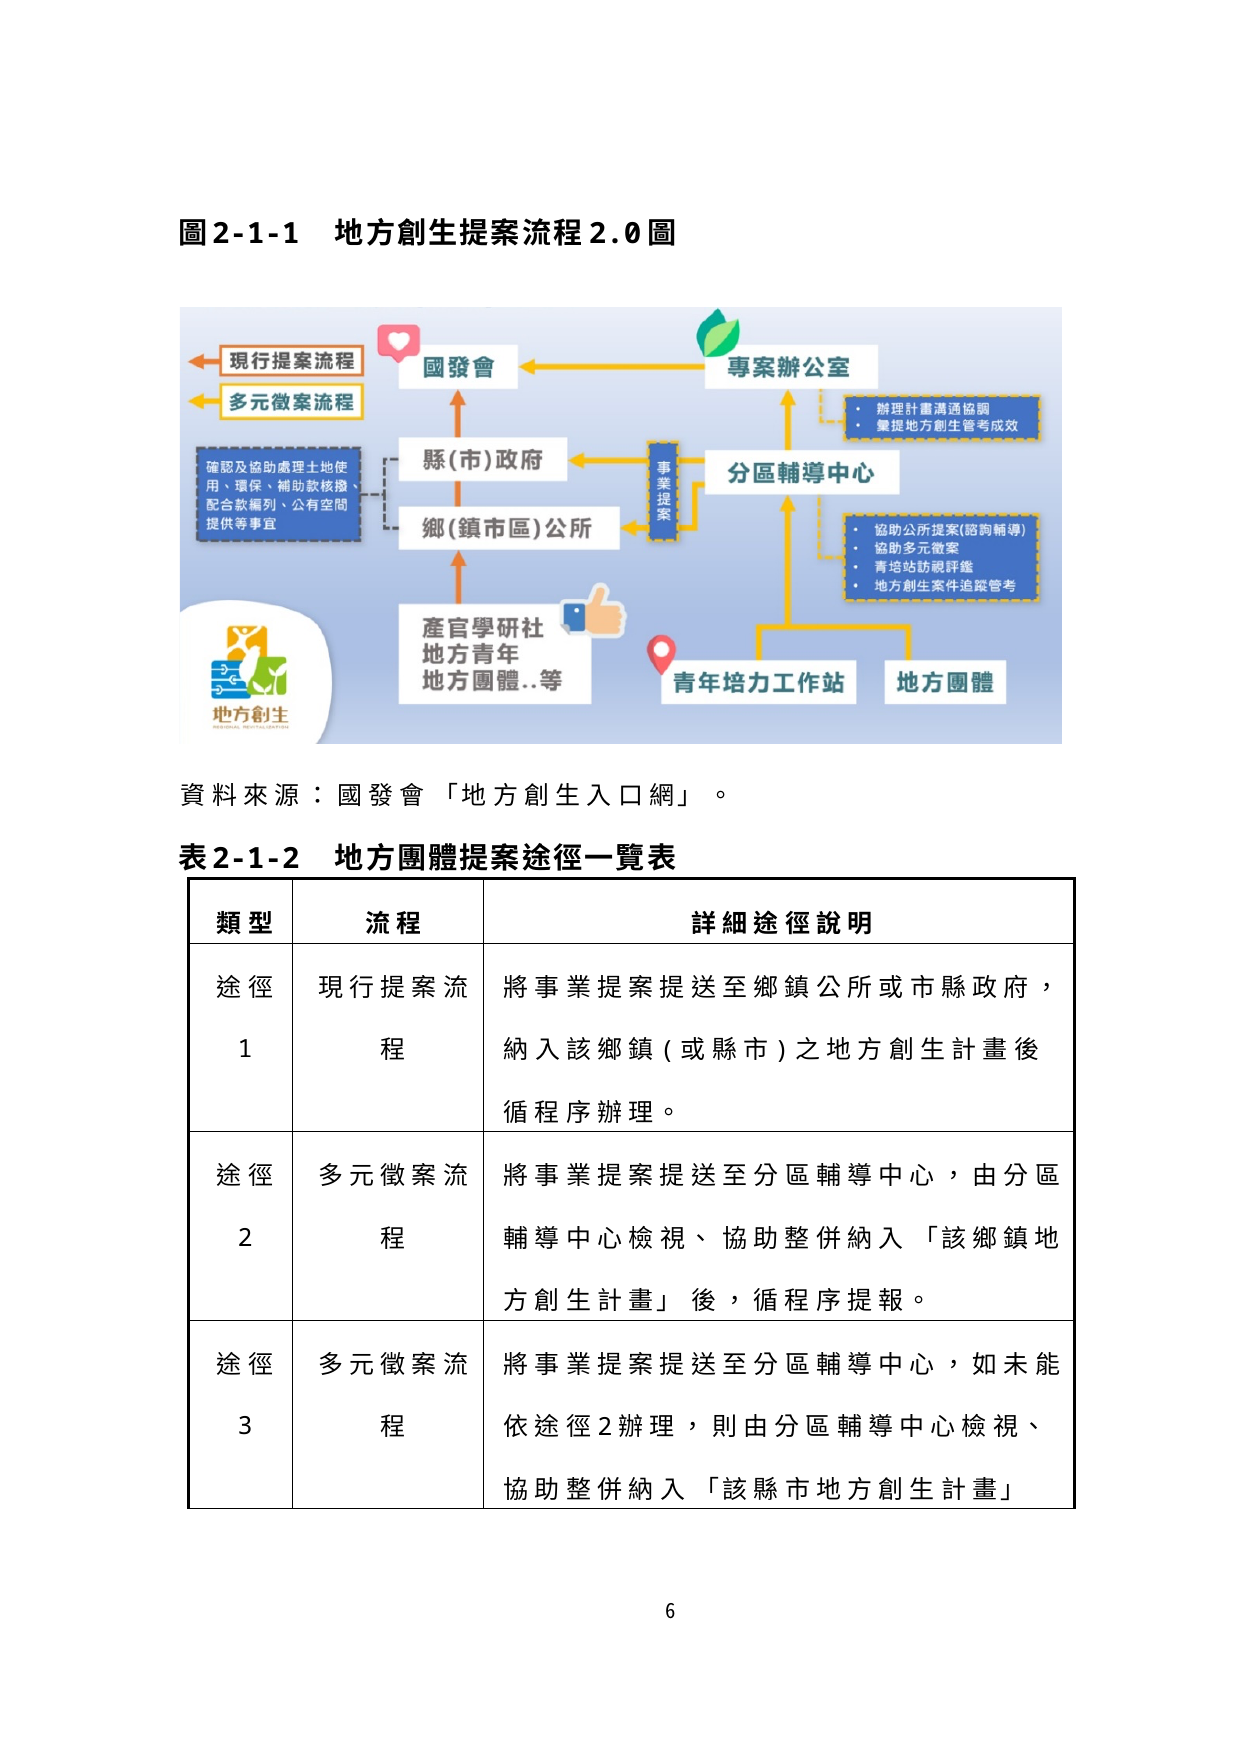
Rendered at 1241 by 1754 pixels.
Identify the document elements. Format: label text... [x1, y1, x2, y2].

text 表2-1-2 地方團體提案途徑一覽表 [177, 814, 1063, 877]
table_cell 現行提案流程 [293, 944, 483, 1131]
table_cell 途徑3 [190, 1321, 292, 1508]
table_cell 將事業提案提送至鄉鎮公所或市縣政府，納入該鄉鎮(或縣市)之地方創生計畫後循程序辦理。 [484, 944, 1073, 1131]
table_header 流程 [293, 880, 483, 943]
table_cell 途徑1 [190, 944, 292, 1131]
table_cell 途徑2 [190, 1132, 292, 1320]
table_cell 將事業提案提送至分區輔導中心，由分區輔導中心檢視、協助整併納入「該鄉鎮地方創生計畫」後，循程序提報。 [484, 1132, 1073, 1320]
table_header 類型 [190, 880, 292, 943]
table_cell 多元徵案流程 [293, 1321, 483, 1508]
text 資料來源：國發會「地方創生入口網」。 [177, 752, 1063, 814]
table_header 詳細途徑說明 [484, 880, 1073, 943]
text 圖2-1-1 地方創生提案流程2.0圖 [177, 189, 1063, 252]
table_cell 將事業提案提送至分區輔導中心，如未能依途徑2辦理，則由分區輔導中心檢視、協助整併納入「該縣市地方創生計畫」 [484, 1321, 1073, 1508]
table_cell 多元徵案流程 [293, 1132, 483, 1320]
